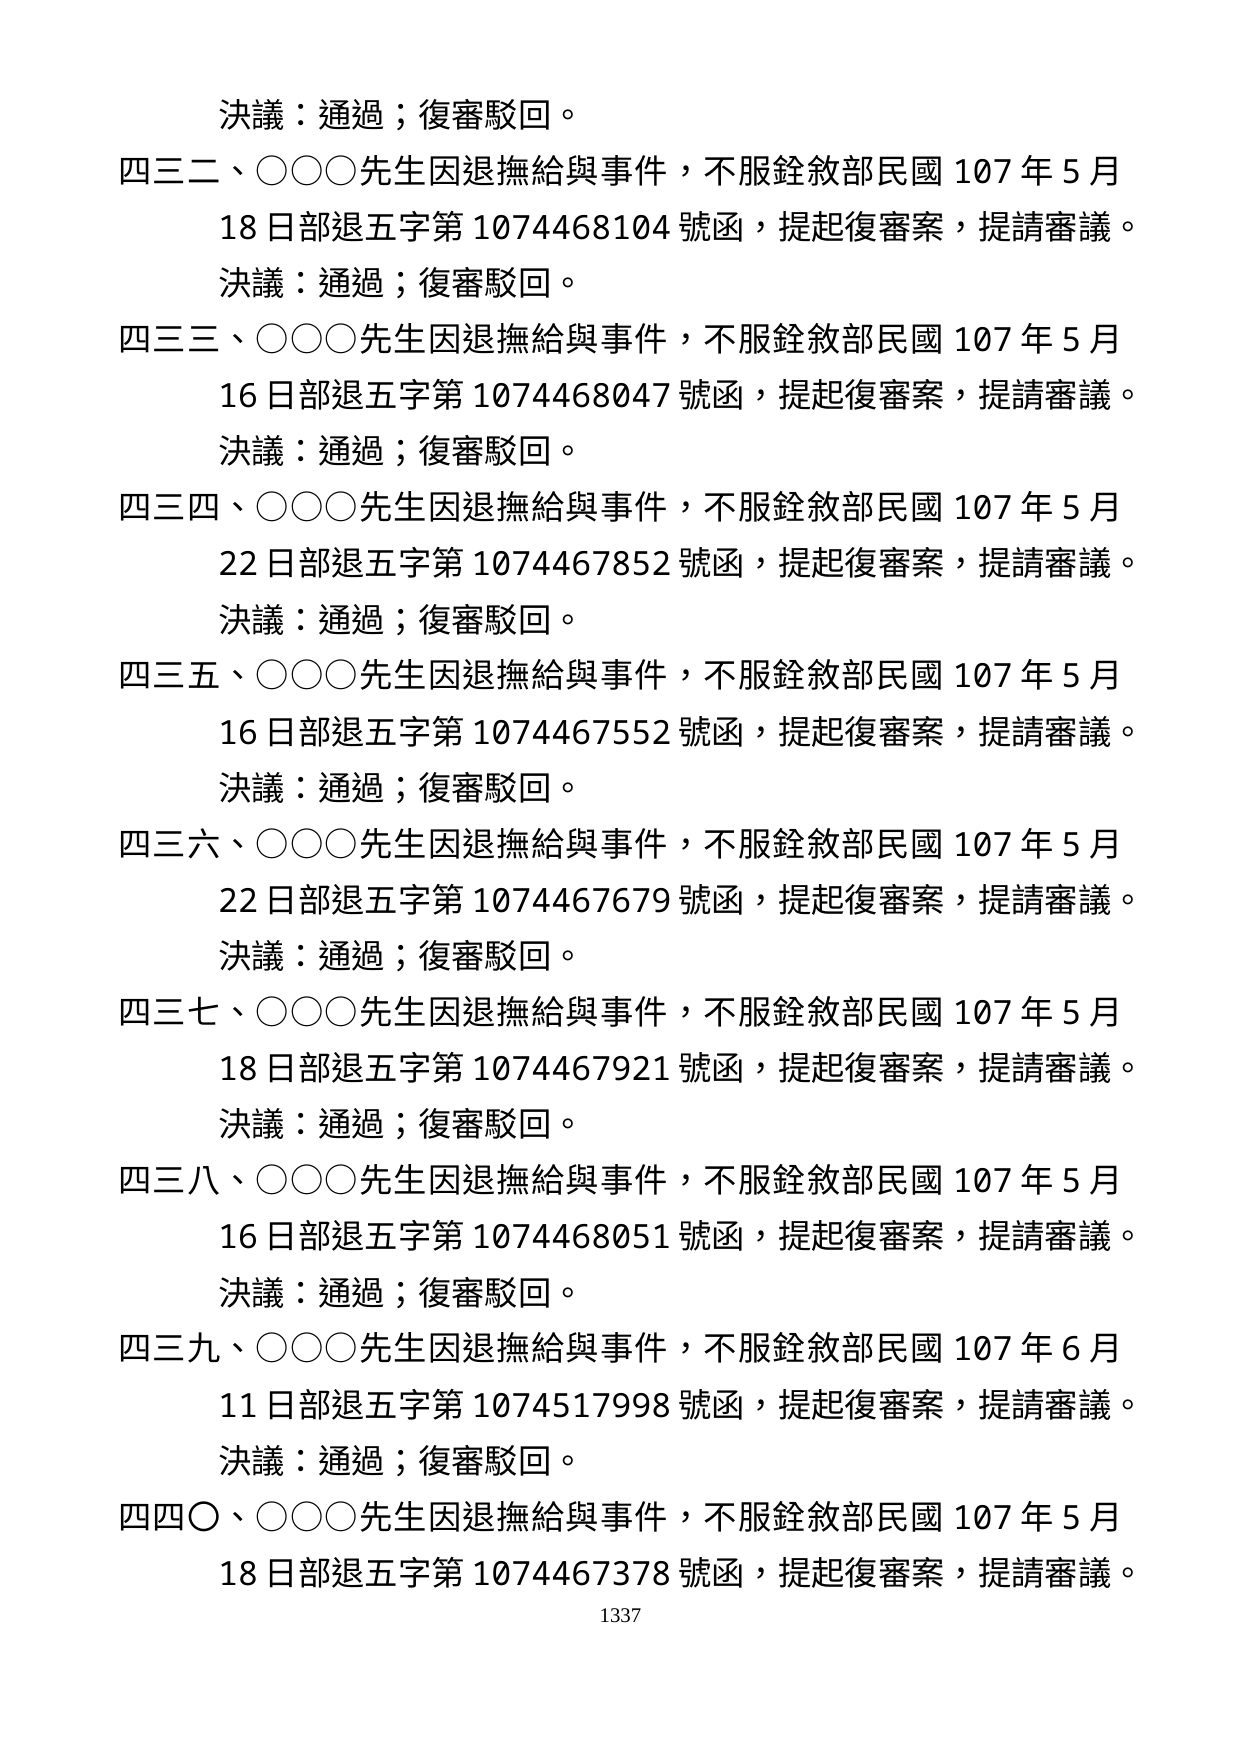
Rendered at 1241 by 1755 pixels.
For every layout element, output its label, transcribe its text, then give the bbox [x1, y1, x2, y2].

text 四三四、○○○先生因退撫給與事件，不服銓敘部民國107年5月22日部退五字第1074467852號函，提起復審案，提請審議。 [118, 481, 1122, 586]
text 決議：通過；復審駁回。 [218, 425, 1122, 473]
text 四三七、○○○先生因退撫給與事件，不服銓敘部民國107年5月18日部退五字第1074467921號函，提起復審案，提請審議。 [118, 986, 1122, 1090]
text 決議：通過；復審駁回。 [218, 593, 1122, 642]
text 決議：通過；復審駁回。 [218, 930, 1122, 978]
text 四三九、○○○先生因退撫給與事件，不服銓敘部民國107年6月11日部退五字第1074517998號函，提起復審案，提請審議。 [118, 1322, 1122, 1427]
text 決議：通過；復審駁回。 [218, 1266, 1122, 1314]
text 四三六、○○○先生因退撫給與事件，不服銓敘部民國107年5月22日部退五字第1074467679號函，提起復審案，提請審議。 [118, 817, 1122, 922]
text 四三八、○○○先生因退撫給與事件，不服銓敘部民國107年5月16日部退五字第1074468051號函，提起復審案，提請審議。 [118, 1154, 1122, 1258]
text 四三三、○○○先生因退撫給與事件，不服銓敘部民國107年5月16日部退五字第1074468047號函，提起復審案，提請審議。 [118, 313, 1122, 417]
text 決議：通過；復審駁回。 [218, 762, 1122, 810]
text 決議：通過；復審駁回。 [218, 1434, 1122, 1483]
text 四三二、○○○先生因退撫給與事件，不服銓敘部民國107年5月18日部退五字第1074468104號函，提起復審案，提請審議。 [118, 144, 1122, 249]
text 決議：通過；復審駁回。 [218, 257, 1122, 305]
text 四三五、○○○先生因退撫給與事件，不服銓敘部民國107年5月16日部退五字第1074467552號函，提起復審案，提請審議。 [118, 649, 1122, 754]
text 決議：通過；復審駁回。 [218, 89, 1122, 137]
text 決議：通過；復審駁回。 [218, 1098, 1122, 1146]
text 四四〇、○○○先生因退撫給與事件，不服銓敘部民國107年5月18日部退五字第1074467378號函，提起復審案，提請審議。 [118, 1490, 1122, 1595]
